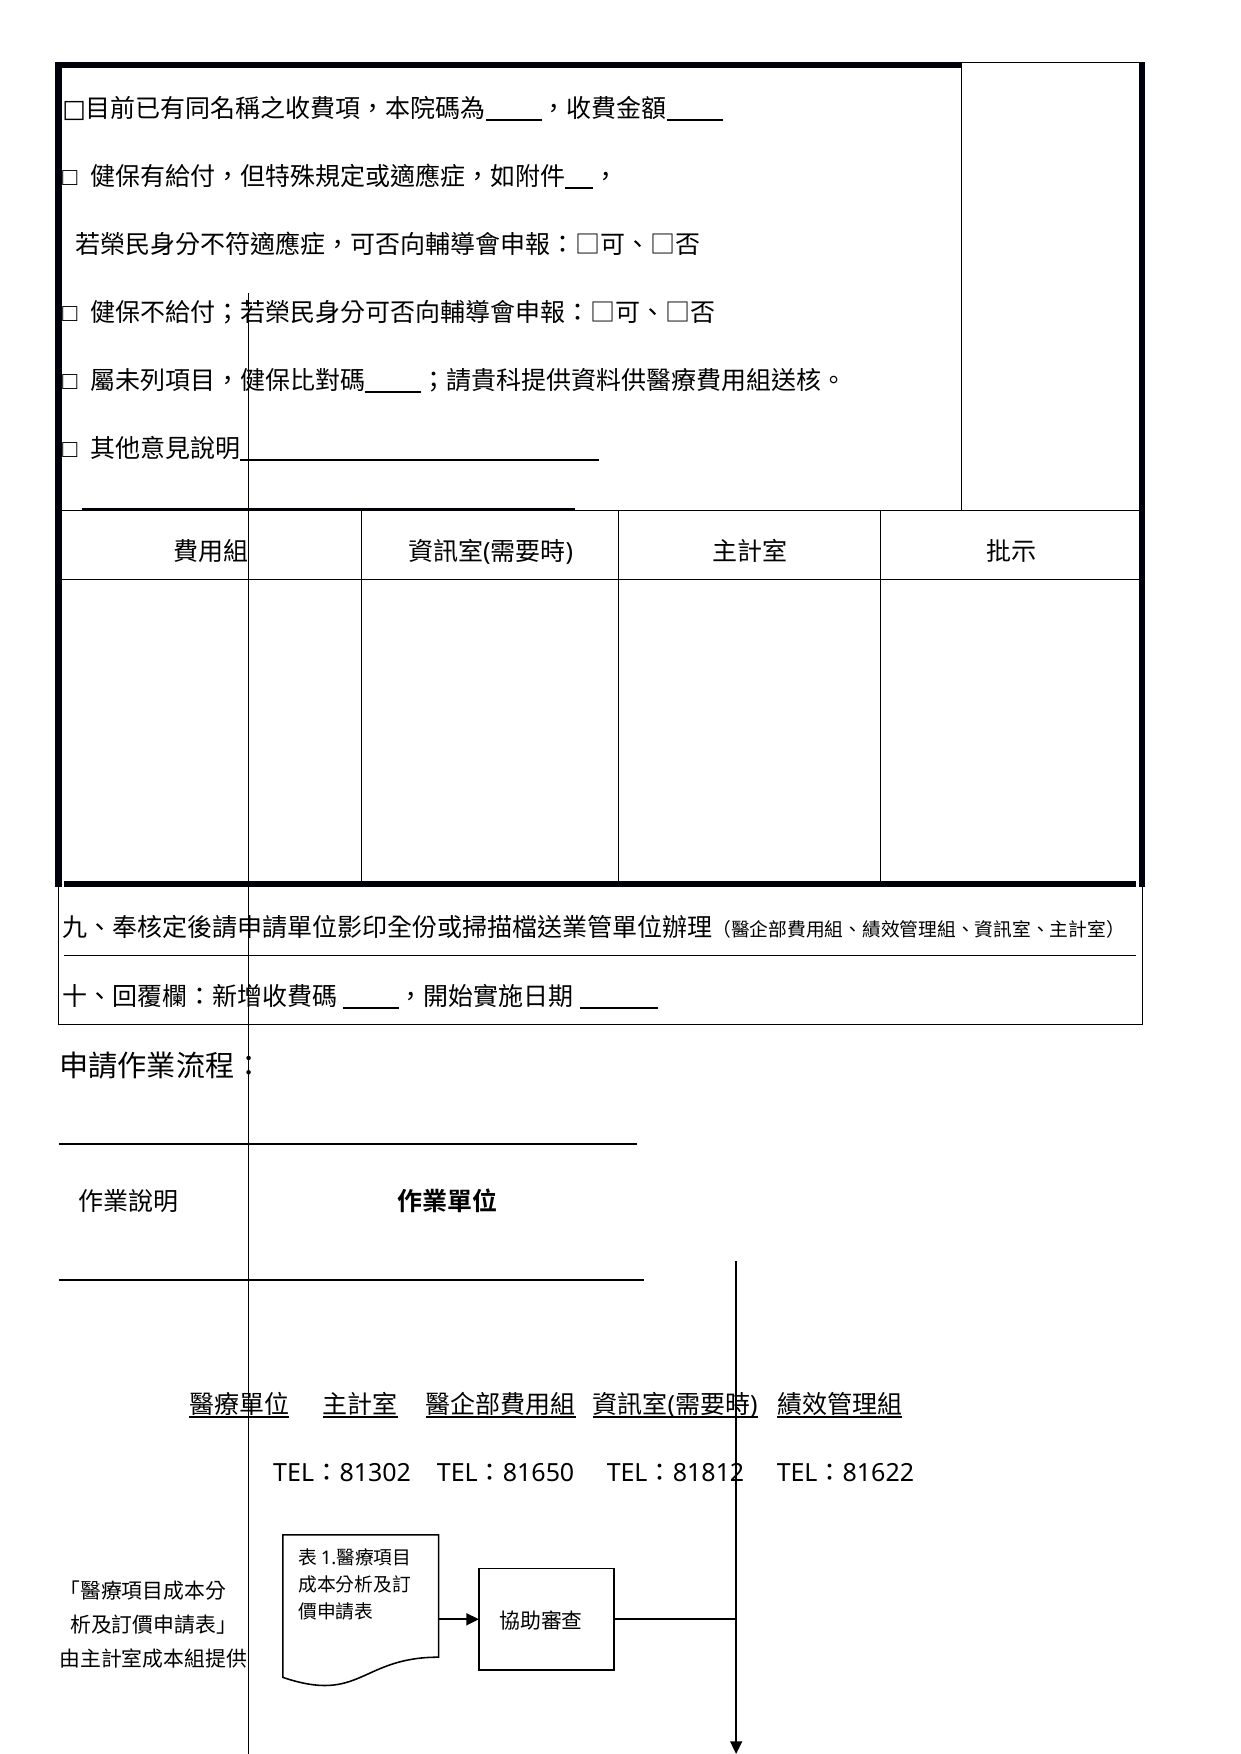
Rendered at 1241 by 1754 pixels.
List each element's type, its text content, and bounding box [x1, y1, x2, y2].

text [440, 1620, 478, 1636]
text [440, 1568, 478, 1602]
text 醫療單位 主計室 醫企部費用組 資訊室(需要時) 績效管理組 [737, 1364, 1181, 1432]
text 作業單位 [249, 1161, 1181, 1229]
table_cell 資訊室(需要時) [362, 511, 618, 579]
text 申請作業流程： [59, 1025, 248, 1093]
table_cell 九、奉核定後請申請單位影印全份或掃描檔送業管單位辦理（醫企部費用組、績效管理組、資訊室、主計室） [249, 881, 1142, 955]
text 申請作業流程： [249, 1025, 1181, 1093]
text [249, 1636, 282, 1670]
text [615, 1636, 735, 1670]
text TEL：81302 TEL：81650 TEL：81812 TEL：81622 [59, 1432, 248, 1500]
table_cell [62, 580, 248, 881]
table_cell [249, 511, 361, 579]
table_cell □目前已有同名稱之收費項，本院碼為 ，收費金額 健保有給付，但特殊規定或適應症，如附件 ， 若榮民身分不符適應症，可否向輔導會申報：□可、□否 健保不給付；若榮民身分可否向輔導會申報：□可、□否 屬未列項目，健保比對碼 ；請貴科提供資料供醫療費用組送核。 其他意見說明 [62, 68, 961, 510]
text [737, 1568, 1181, 1602]
table_cell [619, 580, 880, 881]
table_cell [249, 580, 361, 881]
text [615, 1620, 735, 1636]
text [737, 1636, 1181, 1670]
text 析及訂價申請表」 [59, 1602, 248, 1636]
text 由主計室成本組提供 [59, 1636, 248, 1670]
table_cell [962, 63, 1139, 510]
table_cell 費用組 [62, 511, 248, 579]
table_cell 十、回覆欄：新增收費碼 ，開始實施日期 [249, 955, 1142, 1024]
text 「醫療項目成本分 [59, 1568, 248, 1602]
text 醫療單位 主計室 醫企部費用組 資訊室(需要時) 績效管理組 [59, 1364, 248, 1432]
text [615, 1602, 735, 1618]
text TEL：81302 TEL：81650 TEL：81812 TEL：81622 [249, 1432, 735, 1500]
text [737, 1602, 1181, 1636]
text 協助審查 [494, 1604, 599, 1634]
table_cell [881, 580, 1139, 881]
text TEL：81302 TEL：81650 TEL：81812 TEL：81622 [737, 1432, 1181, 1500]
table_cell 十、回覆欄：新增收費碼 ，開始實施日期 [59, 955, 248, 1024]
table_cell 九、奉核定後請申請單位影印全份或掃描檔送業管單位辦理（醫企部費用組、績效管理組、資訊室、主計室） [59, 881, 248, 955]
text 作業說明 [59, 1161, 248, 1229]
table_cell 批示 [881, 511, 1139, 579]
text [382, 1636, 478, 1670]
table_cell [362, 580, 618, 881]
text [615, 1568, 735, 1602]
text 醫療單位 主計室 醫企部費用組 資訊室(需要時) 績效管理組 [249, 1364, 735, 1432]
text [249, 1568, 282, 1602]
text [249, 1602, 282, 1636]
text [440, 1602, 478, 1618]
text 表1.醫療項目成本分析及訂價申請表 [298, 1542, 424, 1624]
table_cell 主計室 [619, 511, 880, 579]
